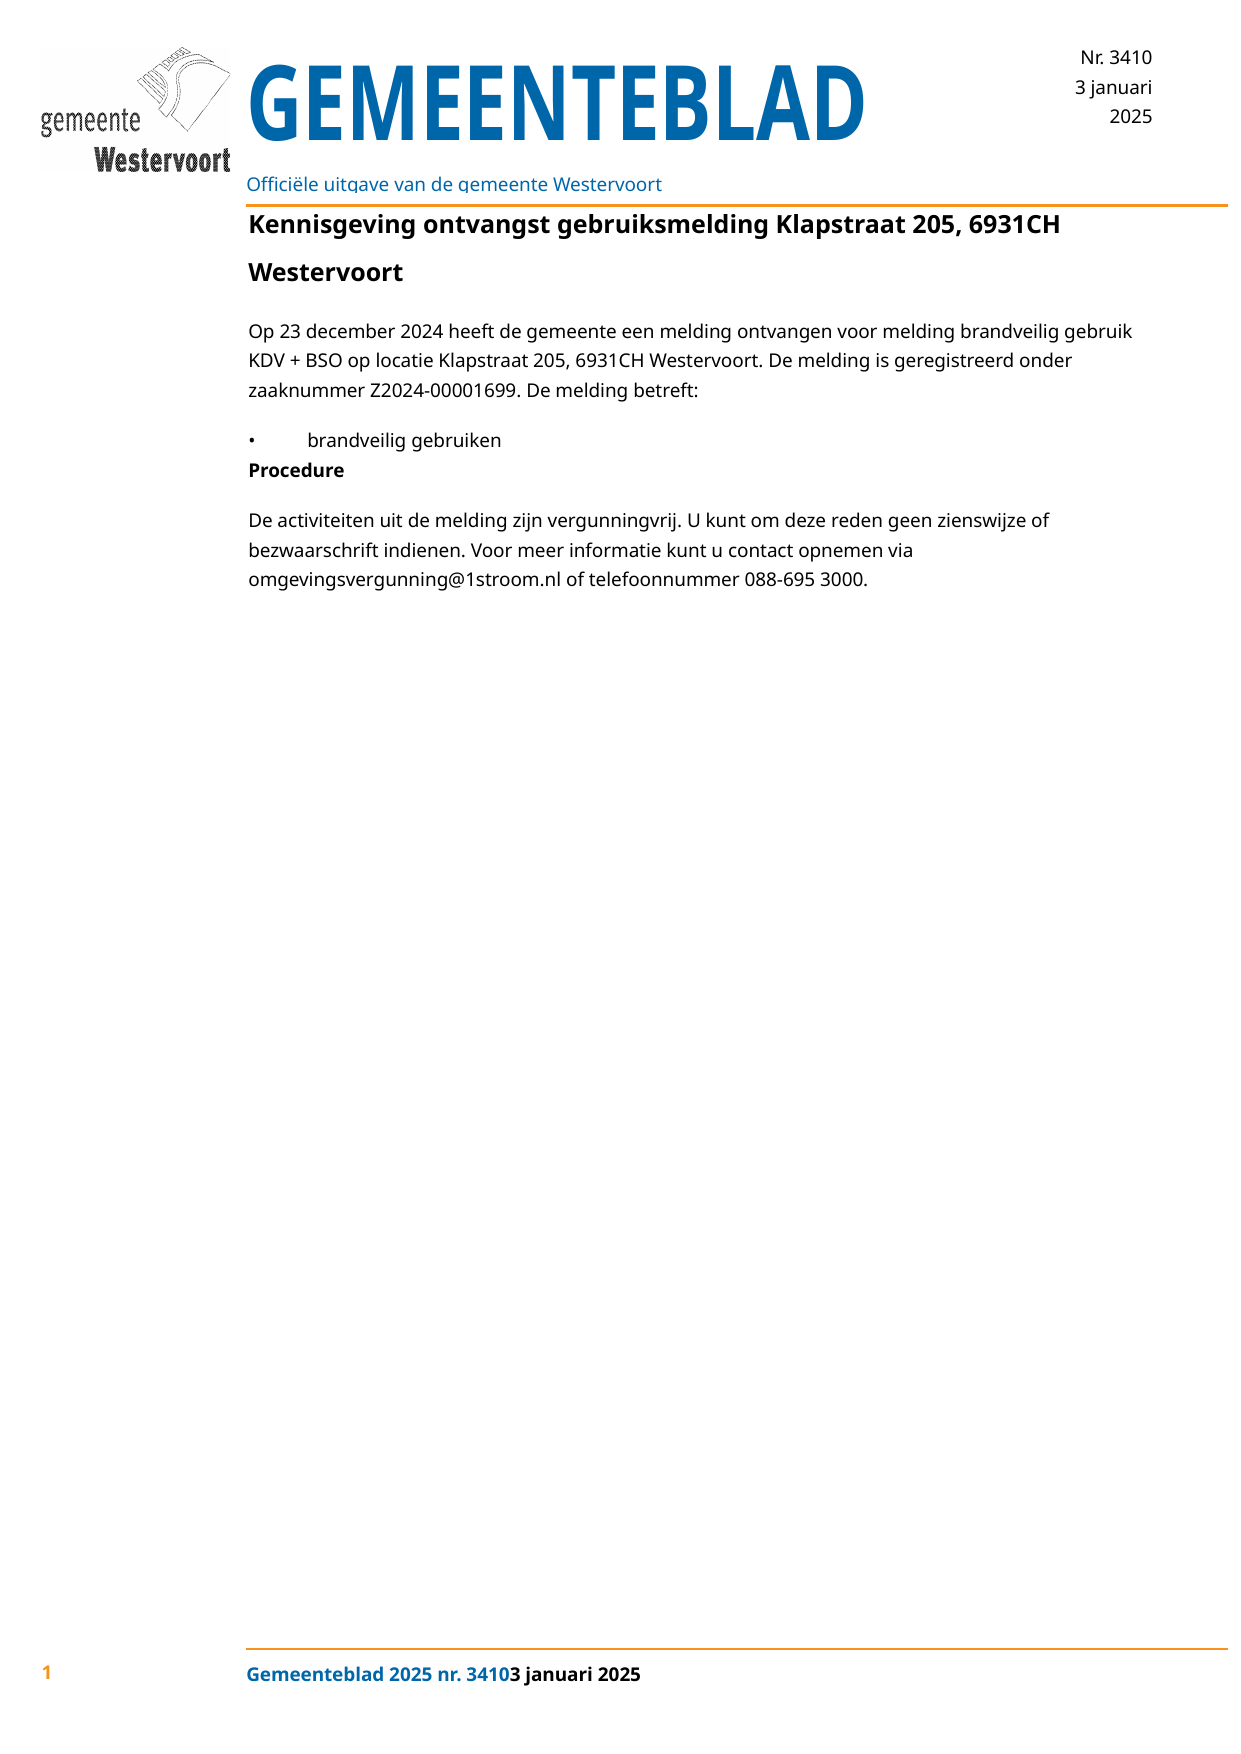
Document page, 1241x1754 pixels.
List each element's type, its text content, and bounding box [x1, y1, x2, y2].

list brandveilig gebruiken [248, 427, 1152, 453]
picture [41, 47, 231, 172]
text De activiteiten uit de melding zijn vergunningvrij. U kunt om deze reden geen zienswijze of bezwaarschrift indienen. Voor meer informatie kunt u contact opnemen via omgevingsvergunning@1stroom.nl of telefoonnummer 088-695 3000. [248, 507, 1152, 592]
text Kennisgeving ontvangst gebruiksmelding Klapstraat 205, 6931CH Westervoort [248, 207, 1152, 288]
text Procedure [248, 457, 1152, 483]
text Op 23 december 2024 heeft de gemeente een melding ontvangen voor melding brandveilig gebruik KDV + BSO op locatie Klapstraat 205, 6931CH Westervoort. De melding is geregistreerd onder zaaknummer Z2024-00001699. De melding betreft: [248, 318, 1152, 403]
